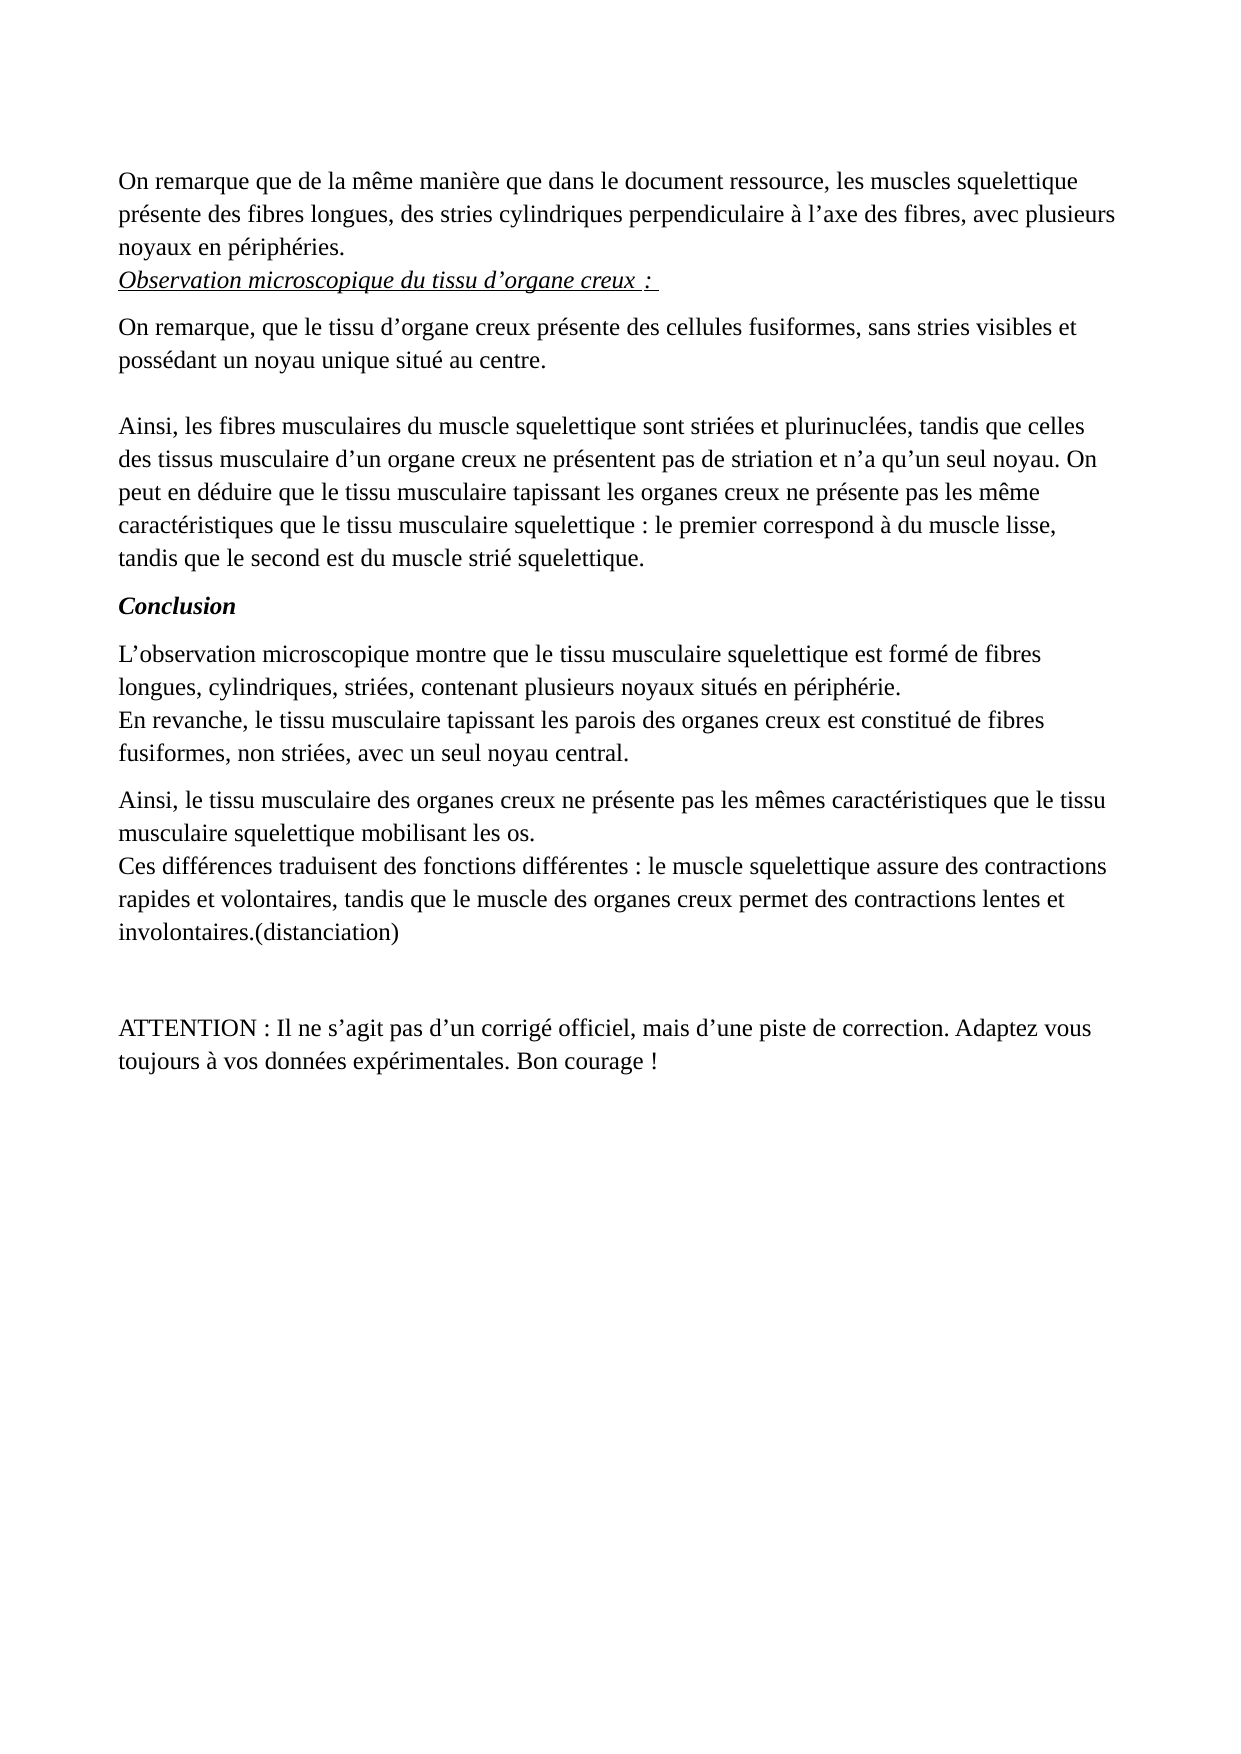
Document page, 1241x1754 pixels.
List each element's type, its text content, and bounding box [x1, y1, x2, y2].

text On remarque, que le tissu d’organe creux présente des cellules fusiformes, sans stries visibles et possédant un noyau unique situé au centre. Ainsi, les fibres musculaires du muscle squelettique sont striées et plurinuclées, tandis que celles des tissus musculaire d’un organe creux ne présentent pas de striation et n’a qu’un seul noyau. On peut en déduire que le tissu musculaire tapissant les organes creux ne présente pas les même caractéristiques que le tissu musculaire squelettique : le premier correspond à du muscle lisse, tandis que le second est du muscle strié squelettique. [118, 312, 1122, 572]
text Ainsi, le tissu musculaire des organes creux ne présente pas les mêmes caractéristiques que le tissu musculaire squelettique mobilisant les os. Ces différences traduisent des fonctions différentes : le muscle squelettique assure des contractions rapides et volontaires, tandis que le muscle des organes creux permet des contractions lentes et involontaires.(distanciation) [118, 785, 1122, 946]
text Conclusion [118, 591, 1122, 620]
text On remarque que de la même manière que dans le document ressource, les muscles squelettique présente des fibres longues, des stries cylindriques perpendiculaire à l’axe des fibres, avec plusieurs noyaux en périphéries. Observation microscopique du tissu d’organe creux : [118, 166, 1122, 293]
text ATTENTION : Il ne s’agit pas d’un corrigé officiel, mais d’une piste de correction. Adaptez vous toujours à vos données expérimentales. Bon courage ! [118, 1013, 1122, 1074]
text L’observation microscopique montre que le tissu musculaire squelettique est formé de fibres longues, cylindriques, striées, contenant plusieurs noyaux situés en périphérie. En revanche, le tissu musculaire tapissant les parois des organes creux est constitué de fibres fusiformes, non striées, avec un seul noyau central. [118, 639, 1122, 767]
